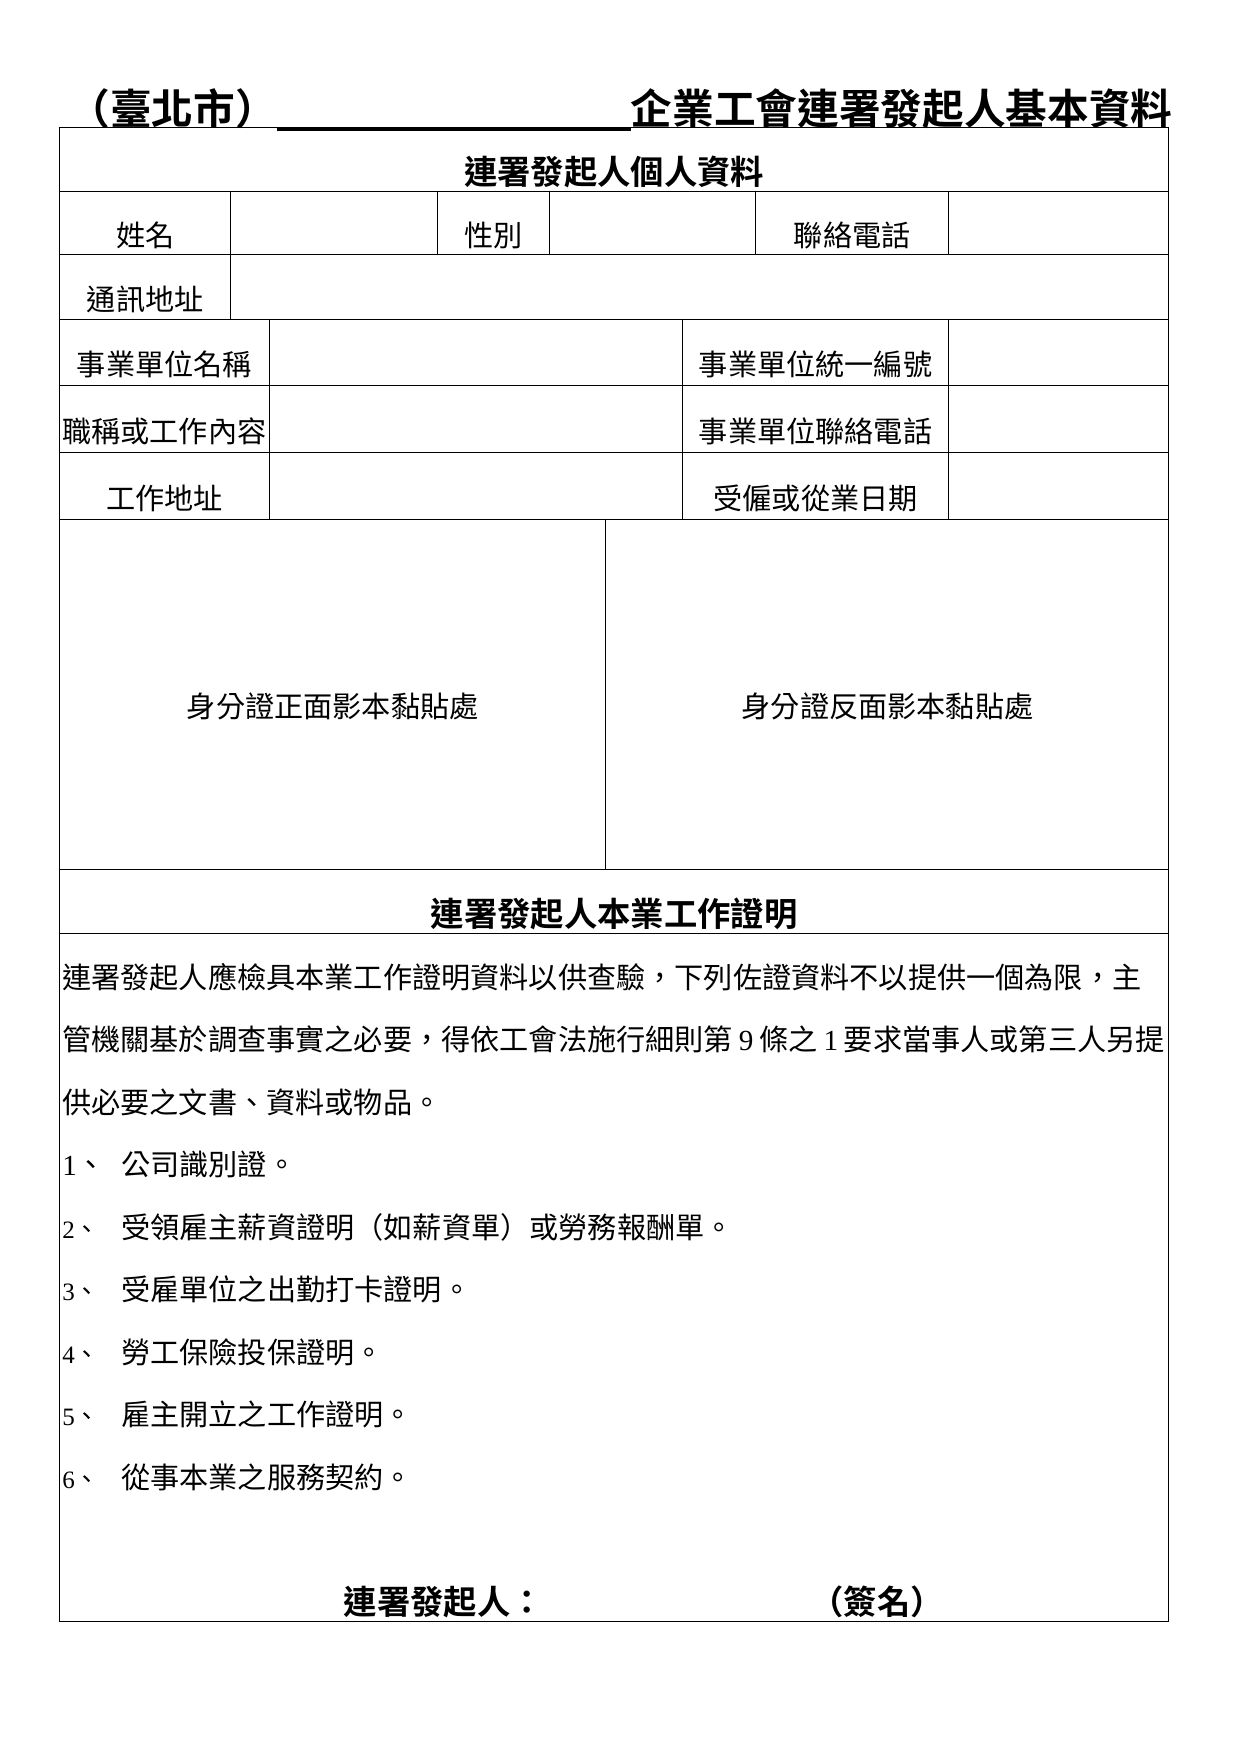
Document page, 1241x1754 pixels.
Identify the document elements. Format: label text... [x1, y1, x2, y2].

table_cell 通訊地址 [60, 255, 230, 318]
table_cell 聯絡電話 [756, 192, 948, 254]
table_cell 身分證反面影本黏貼處 [606, 520, 1168, 869]
text （臺北市） 企業工會連署發起人基本資料 [59, 64, 1181, 127]
table_cell [949, 192, 1168, 254]
table_cell [949, 320, 1168, 385]
table_header 連署發起人個人資料 [60, 128, 1168, 191]
table_cell 性別 [438, 192, 549, 254]
table_cell [949, 453, 1168, 519]
table_cell 事業單位聯絡電話 [683, 386, 948, 452]
table_cell 受僱或從業日期 [683, 453, 948, 519]
table_cell [949, 386, 1168, 452]
table_cell [231, 192, 437, 254]
table_cell [231, 255, 1168, 318]
table_cell 連署發起人本業工作證明 [60, 870, 1168, 933]
table_cell 身分證正面影本黏貼處 [60, 520, 605, 869]
table_cell 職稱或工作內容 [60, 386, 269, 452]
table_cell 事業單位統一編號 [683, 320, 948, 385]
table_cell 連署發起人應檢具本業工作證明資料以供查驗，下列佐證資料不以提供一個為限，主管機關基於調查事實之必要，得依工會法施行細則第9條之1要求當事人或第三人另提供必要之文書、資料或物品。 公司識別證。 受領雇主薪資證明（如薪資單）或勞務報酬單。 受雇單位之出勤打卡證明。 勞工保險投保證明。 雇主開立之工作證明。 從事本業之服務契約。 連署發起人： （簽名） [60, 934, 1168, 1621]
table_cell [270, 320, 682, 385]
table_cell [270, 386, 682, 452]
table_cell 事業單位名稱 [60, 320, 269, 385]
table_cell [550, 192, 755, 254]
table_cell 工作地址 [60, 453, 269, 519]
table_cell 姓名 [60, 192, 230, 254]
table_cell [270, 453, 682, 519]
